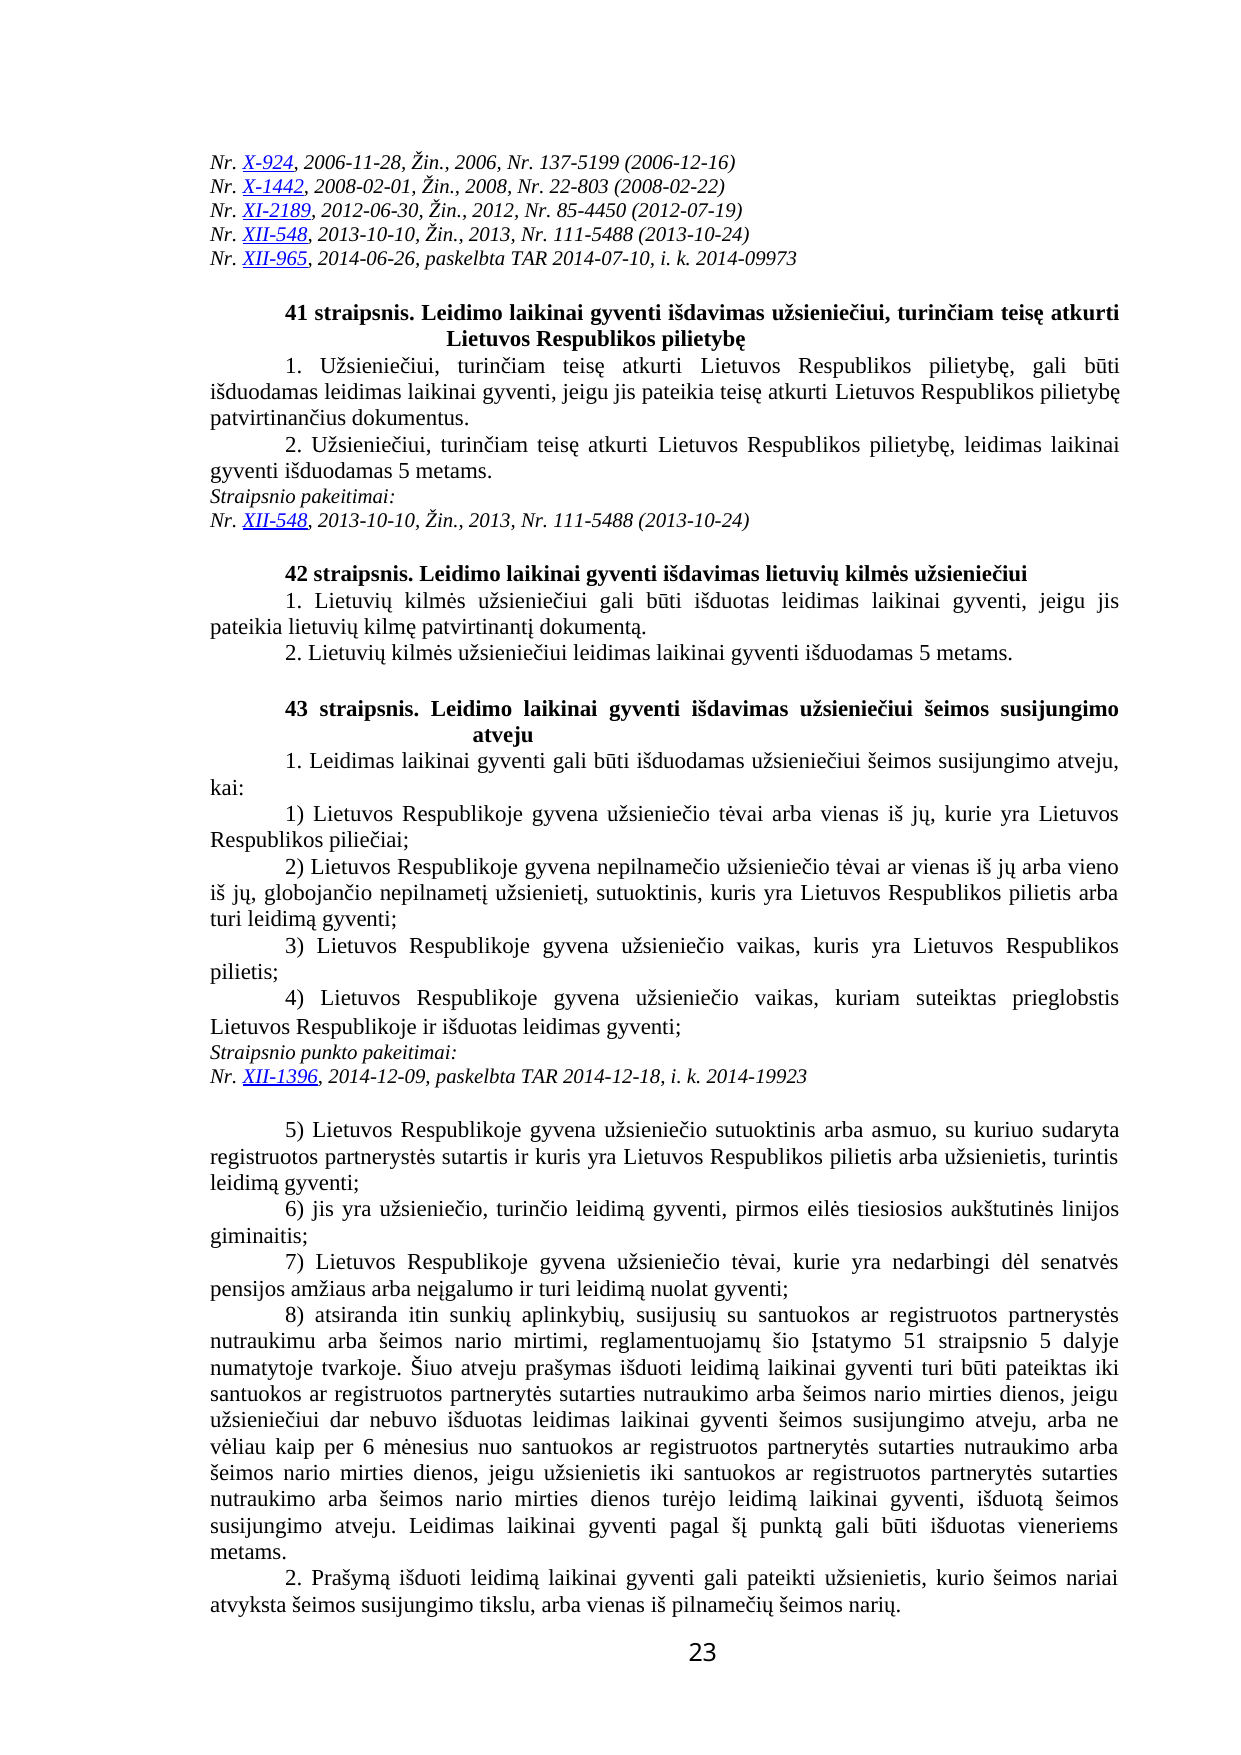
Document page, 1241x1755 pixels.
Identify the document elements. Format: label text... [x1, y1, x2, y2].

text Nr. XII-965, 2014-06-26, paskelbta TAR 2014-07-10, i. k. 2014-09973 [210, 246, 1120, 270]
text 1. Užsieniečiui, turinčiam teisę atkurti Lietuvos Respublikos pilietybę, gali būti išduodamas leidimas laikinai gyventi, jeigu jis pateikia teisę atkurti Lietuvos Respublikos pilietybę patvirtinančius dokumentus. [210, 352, 1120, 431]
text 7) Lietuvos Respublikoje gyvena užsieniečio tėvai, kurie yra nedarbingi dėl senatvės pensijos amžiaus arba neįgalumo ir turi leidimą nuolat gyventi; [210, 1248, 1120, 1301]
text 41 straipsnis. Leidimo laikinai gyventi išdavimas užsieniečiui, turinčiam teisę atkurti Lietuvos Respublikos pilietybę [285, 299, 1120, 352]
text 2. Užsieniečiui, turinčiam teisę atkurti Lietuvos Respublikos pilietybę, leidimas laikinai gyventi išduodamas 5 metams. [210, 431, 1120, 483]
text 2) Lietuvos Respublikoje gyvena nepilnamečio užsieniečio tėvai ar vienas iš jų arba vieno iš jų, globojančio nepilnametį užsienietį, sutuoktinis, kuris yra Lietuvos Respublikos pilietis arba turi leidimą gyventi; [210, 853, 1120, 932]
text Nr. XI-2189, 2012-06-30, Žin., 2012, Nr. 85-4450 (2012-07-19) [210, 198, 1120, 222]
text 43 straipsnis. Leidimo laikinai gyventi išdavimas užsieniečiui šeimos susijungimo atveju [285, 694, 1120, 747]
text 2. Prašymą išduoti leidimą laikinai gyventi gali pateikti užsienietis, kurio šeimos nariai atvyksta šeimos susijungimo tikslu, arba vienas iš pilnamečių šeimos narių. [210, 1564, 1120, 1617]
text 1) Lietuvos Respublikoje gyvena užsieniečio tėvai arba vienas iš jų, kurie yra Lietuvos Respublikos piliečiai; [210, 800, 1120, 853]
text Nr. X-1442, 2008-02-01, Žin., 2008, Nr. 22-803 (2008-02-22) [210, 174, 1120, 198]
text Nr. XII-548, 2013-10-10, Žin., 2013, Nr. 111-5488 (2013-10-24) [210, 222, 1120, 246]
text 5) Lietuvos Respublikoje gyvena užsieniečio sutuoktinis arba asmuo, su kuriuo sudaryta registruotos partnerystės sutartis ir kuris yra Lietuvos Respublikos pilietis arba užsienietis, turintis leidimą gyventi; [210, 1116, 1120, 1196]
text 1. Leidimas laikinai gyventi gali būti išduodamas užsieniečiui šeimos susijungimo atveju, kai: [210, 747, 1120, 800]
text 3) Lietuvos Respublikoje gyvena užsieniečio vaikas, kuris yra Lietuvos Respublikos pilietis; [210, 932, 1120, 984]
text 6) jis yra užsieniečio, turinčio leidimą gyventi, pirmos eilės tiesiosios aukštutinės linijos giminaitis; [210, 1196, 1120, 1248]
text 42 straipsnis. Leidimo laikinai gyventi išdavimas lietuvių kilmės užsieniečiui [285, 560, 1120, 587]
text 2. Lietuvių kilmės užsieniečiui leidimas laikinai gyventi išduodamas 5 metams. [210, 639, 1120, 666]
text 4) Lietuvos Respublikoje gyvena užsieniečio vaikas, kuriam suteiktas prieglobstis Lietuvos Respublikoje ir išduotas leidimas gyventi; [210, 984, 1120, 1039]
text Nr. XII-1396, 2014-12-09, paskelbta TAR 2014-12-18, i. k. 2014-19923 [210, 1064, 1120, 1088]
text Straipsnio pakeitimai: [210, 483, 1120, 508]
text 8) atsiranda itin sunkių aplinkybių, susijusių su santuokos ar registruotos partnerystės nutraukimu arba šeimos nario mirtimi, reglamentuojamų šio Įstatymo 51 straipsnio 5 dalyje numatytoje tvarkoje. Šiuo atveju prašymas išduoti leidimą laikinai gyventi turi būti pateiktas iki santuokos ar registruotos partnerytės sutarties nutraukimo arba šeimos nario mirties dienos, jeigu užsieniečiui dar nebuvo išduotas leidimas laikinai gyventi šeimos susijungimo atveju, arba ne vėliau kaip per 6 mėnesius nuo santuokos ar registruotos partnerytės sutarties nutraukimo arba šeimos nario mirties dienos, jeigu užsienietis iki santuokos ar registruotos partnerytės sutarties nutraukimo arba šeimos nario mirties dienos turėjo leidimą laikinai gyventi, išduotą šeimos susijungimo atveju. Leidimas laikinai gyventi pagal šį punktą gali būti išduotas vieneriems metams. [210, 1301, 1120, 1564]
text Nr. X-924, 2006-11-28, Žin., 2006, Nr. 137-5199 (2006-12-16) [210, 150, 1120, 174]
text 1. Lietuvių kilmės užsieniečiui gali būti išduotas leidimas laikinai gyventi, jeigu jis pateikia lietuvių kilmę patvirtinantį dokumentą. [210, 587, 1120, 639]
text Straipsnio punkto pakeitimai: [210, 1039, 1120, 1064]
text Nr. XII-548, 2013-10-10, Žin., 2013, Nr. 111-5488 (2013-10-24) [210, 508, 1120, 532]
